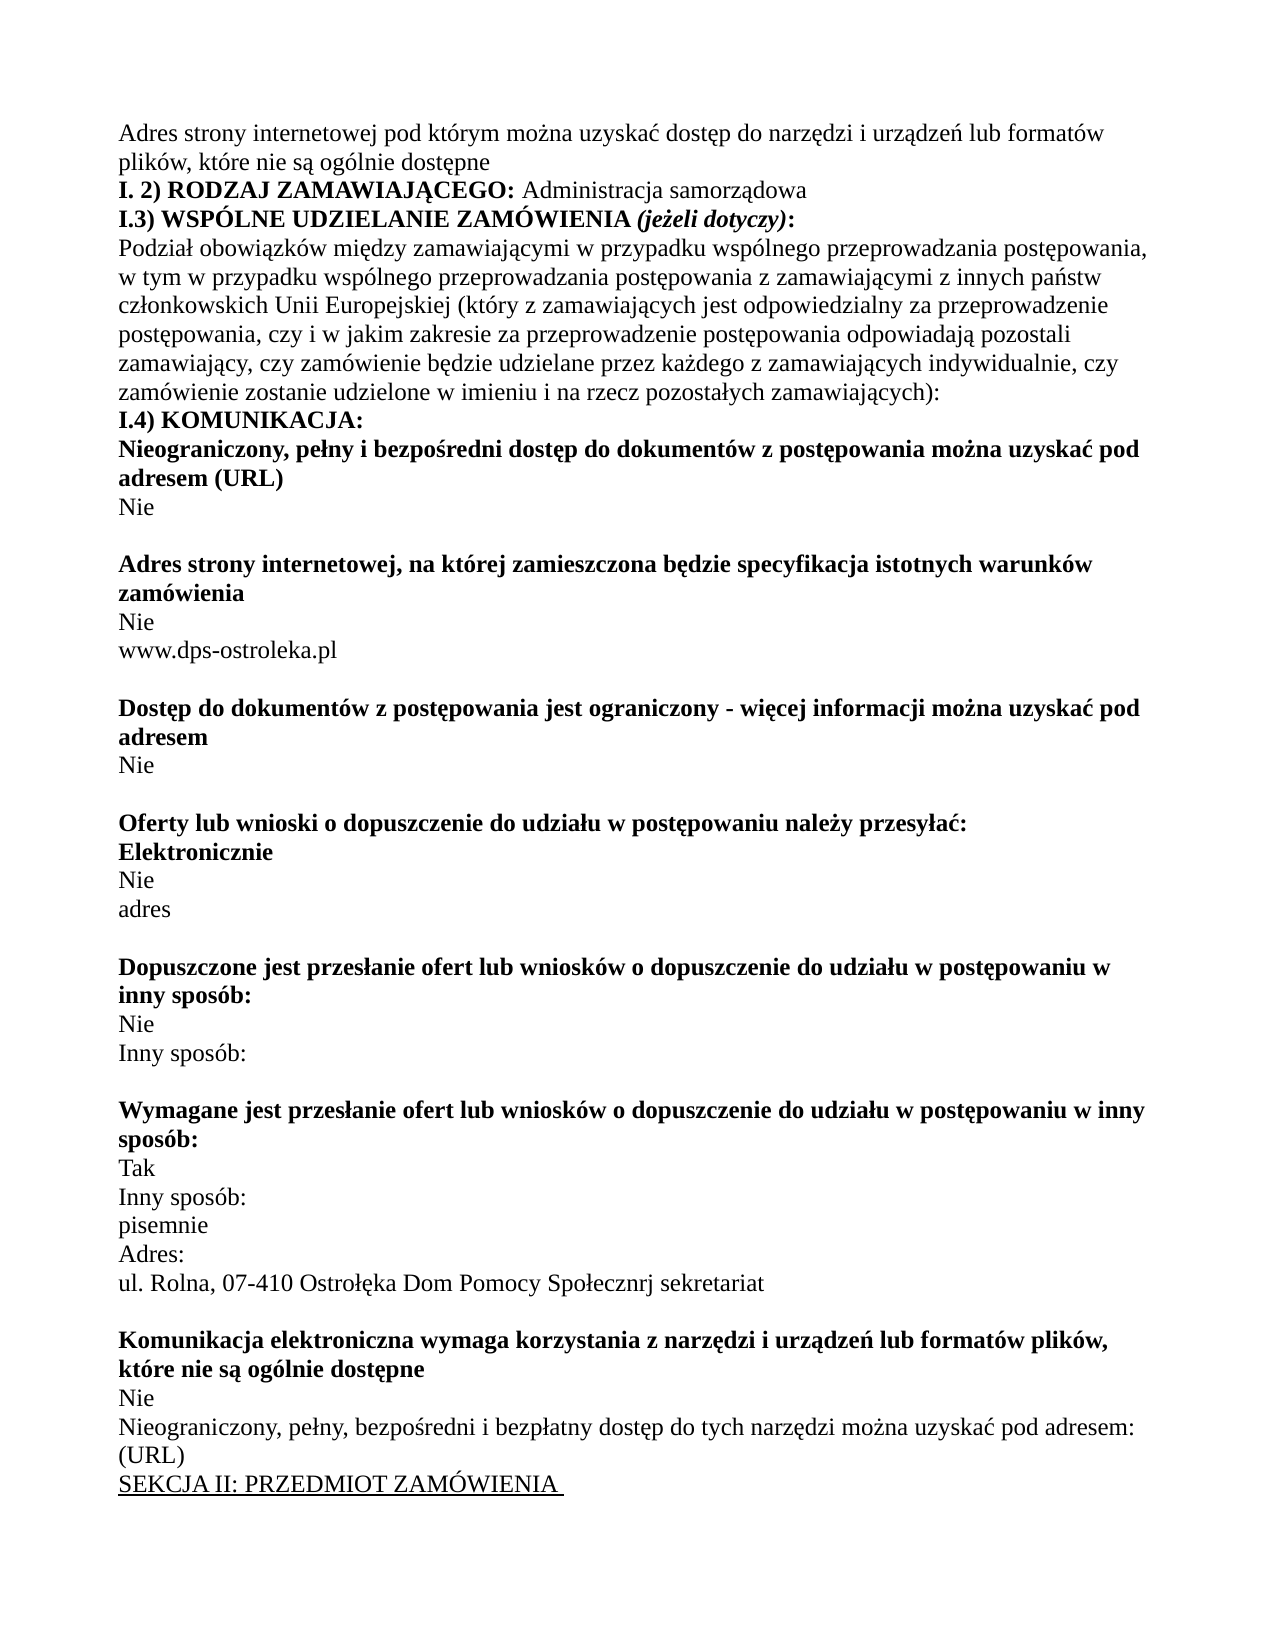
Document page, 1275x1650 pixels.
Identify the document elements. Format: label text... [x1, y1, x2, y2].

text I. 2) RODZAJ ZAMAWIAJĄCEGO: Administracja samorządowa [118, 176, 1157, 204]
text Nie Nieograniczony, pełny, bezpośredni i bezpłatny dostęp do tych narzędzi można uzyskać pod adresem: (URL) [118, 1383, 1157, 1469]
text Nie adres [118, 866, 1157, 923]
text Nie [118, 751, 1157, 779]
text I.3) WSPÓLNE UDZIELANIE ZAMÓWIENIA (jeżeli dotyczy): [118, 204, 1157, 233]
text Nie www.dps-ostroleka.pl [118, 607, 1157, 664]
text Nie [118, 492, 1157, 521]
text Adres strony internetowej, na której zamieszczona będzie specyfikacja istotnych warunków zamówienia [118, 521, 1157, 607]
text Oferty lub wnioski o dopuszczenie do udziału w postępowaniu należy przesyłać: Elektronicznie [118, 779, 1157, 866]
text Adres strony internetowej pod którym można uzyskać dostęp do narzędzi i urządzeń lub formatów plików, które nie są ogólnie dostępne [118, 118, 1157, 176]
text Komunikacja elektroniczna wymaga korzystania z narzędzi i urządzeń lub formatów plików, które nie są ogólnie dostępne [118, 1297, 1157, 1383]
text SEKCJA II: PRZEDMIOT ZAMÓWIENIA [118, 1469, 1157, 1498]
text Podział obowiązków między zamawiającymi w przypadku wspólnego przeprowadzania postępowania, w tym w przypadku wspólnego przeprowadzania postępowania z zamawiającymi z innych państw członkowskich Unii Europejskiej (który z zamawiających jest odpowiedzialny za przeprowadzenie postępowania, czy i w jakim zakresie za przeprowadzenie postępowania odpowiadają pozostali zamawiający, czy zamówienie będzie udzielane przez każdego z zamawiających indywidualnie, czy zamówienie zostanie udzielone w imieniu i na rzecz pozostałych zamawiających): [118, 233, 1157, 406]
text I.4) KOMUNIKACJA: Nieograniczony, pełny i bezpośredni dostęp do dokumentów z postępowania można uzyskać pod adresem (URL) [118, 406, 1157, 492]
text Dostęp do dokumentów z postępowania jest ograniczony - więcej informacji można uzyskać pod adresem [118, 664, 1157, 751]
text Dopuszczone jest przesłanie ofert lub wniosków o dopuszczenie do udziału w postępowaniu w inny sposób: Nie Inny sposób: Wymagane jest przesłanie ofert lub wniosków o dopuszczenie do udziału w postępowaniu w inny sposób: Tak Inny sposób: pisemnie Adres: ul. Rolna, 07-410 Ostrołęka Dom Pomocy Społecznrj sekretariat [118, 952, 1157, 1297]
